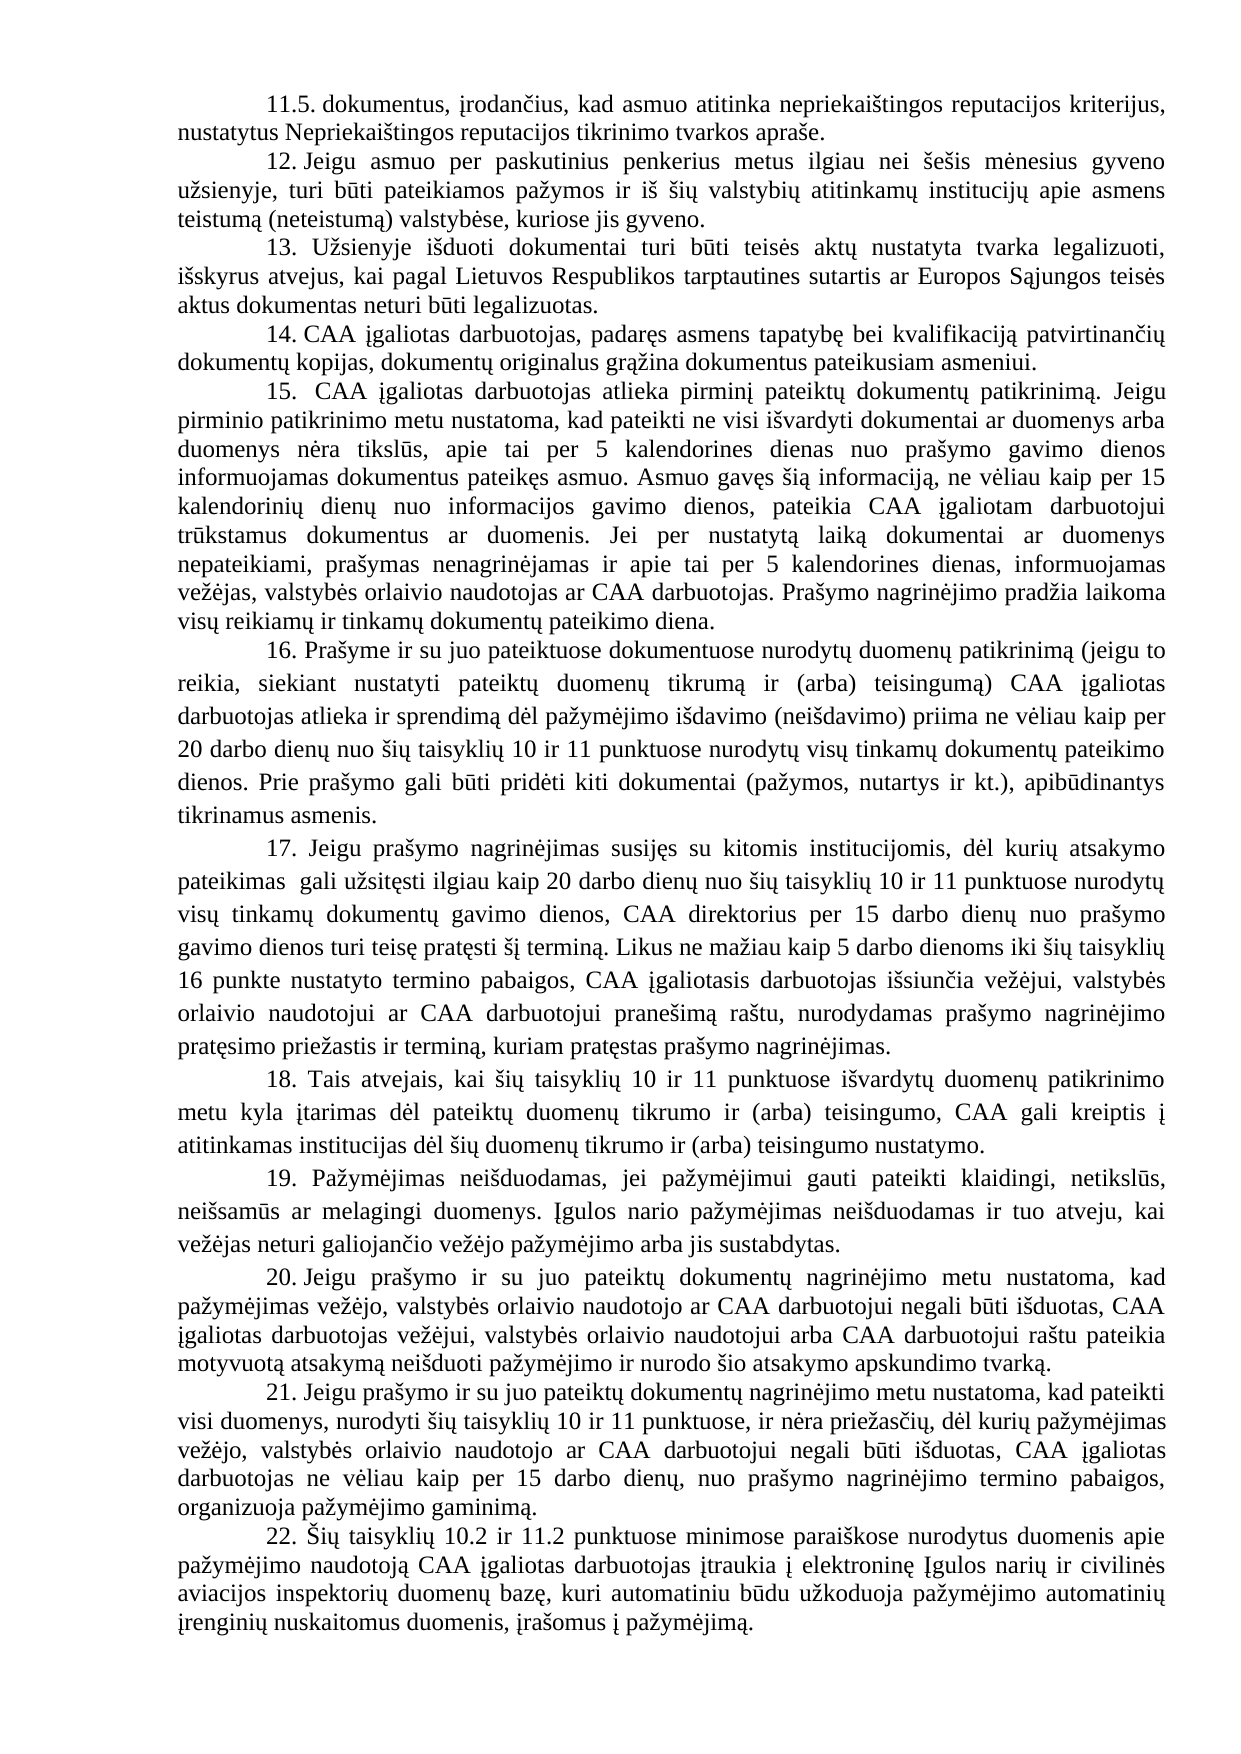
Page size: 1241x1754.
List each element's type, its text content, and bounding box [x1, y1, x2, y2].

text 19. Pažymėjimas neišduodamas, jei pažymėjimui gauti pateikti klaidingi, netikslūs, neišsamūs ar melagingi duomenys. Įgulos nario pažymėjimas neišduodamas ir tuo atveju, kai vežėjas neturi galiojančio vežėjo pažymėjimo arba jis sustabdytas. [177, 1163, 1166, 1258]
text 15. CAA įgaliotas darbuotojas atlieka pirminį pateiktų dokumentų patikrinimą. Jeigu pirminio patikrinimo metu nustatoma, kad pateikti ne visi išvardyti dokumentai ar duomenys arba duomenys nėra tikslūs, apie tai per 5 kalendorines dienas nuo prašymo gavimo dienos informuojamas dokumentus pateikęs asmuo. Asmuo gavęs šią informaciją, ne vėliau kaip per 15 kalendorinių dienų nuo informacijos gavimo dienos, pateikia CAA įgaliotam darbuotojui trūkstamus dokumentus ar duomenis. Jei per nustatytą laiką dokumentai ar duomenys nepateikiami, prašymas nenagrinėjamas ir apie tai per 5 kalendorines dienas, informuojamas vežėjas, valstybės orlaivio naudotojas ar CAA darbuotojas. Prašymo nagrinėjimo pradžia laikoma visų reikiamų ir tinkamų dokumentų pateikimo diena. [177, 376, 1166, 635]
text 21. Jeigu prašymo ir su juo pateiktų dokumentų nagrinėjimo metu nustatoma, kad pateikti visi duomenys, nurodyti šių taisyklių 10 ir 11 punktuose, ir nėra priežasčių, dėl kurių pažymėjimas vežėjo, valstybės orlaivio naudotojo ar CAA darbuotojui negali būti išduotas, CAA įgaliotas darbuotojas ne vėliau kaip per 15 darbo dienų, nuo prašymo nagrinėjimo termino pabaigos, organizuoja pažymėjimo gaminimą. [177, 1377, 1166, 1521]
text 16. Prašyme ir su juo pateiktuose dokumentuose nurodytų duomenų patikrinimą (jeigu to reikia, siekiant nustatyti pateiktų duomenų tikrumą ir (arba) teisingumą) CAA įgaliotas darbuotojas atlieka ir sprendimą dėl pažymėjimo išdavimo (neišdavimo) priima ne vėliau kaip per 20 darbo dienų nuo šių taisyklių 10 ir 11 punktuose nurodytų visų tinkamų dokumentų pateikimo dienos. Prie prašymo gali būti pridėti kiti dokumentai (pažymos, nutartys ir kt.), apibūdinantys tikrinamus asmenis. [177, 635, 1166, 829]
text 14. CAA įgaliotas darbuotojas, padaręs asmens tapatybę bei kvalifikaciją patvirtinančių dokumentų kopijas, dokumentų originalus grąžina dokumentus pateikusiam asmeniui. [177, 319, 1166, 376]
text 22. Šių taisyklių 10.2 ir 11.2 punktuose minimose paraiškose nurodytus duomenis apie pažymėjimo naudotoją CAA įgaliotas darbuotojas įtraukia į elektroninę Įgulos narių ir civilinės aviacijos inspektorių duomenų bazę, kuri automatiniu būdu užkoduoja pažymėjimo automatinių įrenginių nuskaitomus duomenis, įrašomus į pažymėjimą. [177, 1521, 1166, 1636]
text 17. Jeigu prašymo nagrinėjimas susijęs su kitomis institucijomis, dėl kurių atsakymo pateikimas gali užsitęsti ilgiau kaip 20 darbo dienų nuo šių taisyklių 10 ir 11 punktuose nurodytų visų tinkamų dokumentų gavimo dienos, CAA direktorius per 15 darbo dienų nuo prašymo gavimo dienos turi teisę pratęsti šį terminą. Likus ne mažiau kaip 5 darbo dienoms iki šių taisyklių 16 punkte nustatyto termino pabaigos, CAA įgaliotasis darbuotojas išsiunčia vežėjui, valstybės orlaivio naudotojui ar CAA darbuotojui pranešimą raštu, nurodydamas prašymo nagrinėjimo pratęsimo priežastis ir terminą, kuriam pratęstas prašymo nagrinėjimas. [177, 833, 1166, 1060]
text 13. Užsienyje išduoti dokumentai turi būti teisės aktų nustatyta tvarka legalizuoti, išskyrus atvejus, kai pagal Lietuvos Respublikos tarptautines sutartis ar Europos Sąjungos teisės aktus dokumentas neturi būti legalizuotas. [177, 232, 1166, 319]
text 18. Tais atvejais, kai šių taisyklių 10 ir 11 punktuose išvardytų duomenų patikrinimo metu kyla įtarimas dėl pateiktų duomenų tikrumo ir (arba) teisingumo, CAA gali kreiptis į atitinkamas institucijas dėl šių duomenų tikrumo ir (arba) teisingumo nustatymo. [177, 1064, 1166, 1159]
text 12. Jeigu asmuo per paskutinius penkerius metus ilgiau nei šešis mėnesius gyveno užsienyje, turi būti pateikiamos pažymos ir iš šių valstybių atitinkamų institucijų apie asmens teistumą (neteistumą) valstybėse, kuriose jis gyveno. [177, 146, 1166, 232]
text 20. Jeigu prašymo ir su juo pateiktų dokumentų nagrinėjimo metu nustatoma, kad pažymėjimas vežėjo, valstybės orlaivio naudotojo ar CAA darbuotojui negali būti išduotas, CAA įgaliotas darbuotojas vežėjui, valstybės orlaivio naudotojui arba CAA darbuotojui raštu pateikia motyvuotą atsakymą neišduoti pažymėjimo ir nurodo šio atsakymo apskundimo tvarką. [177, 1262, 1166, 1377]
text 11.5. dokumentus, įrodančius, kad asmuo atitinka nepriekaištingos reputacijos kriterijus, nustatytus Nepriekaištingos reputacijos tikrinimo tvarkos apraše. [177, 89, 1166, 146]
